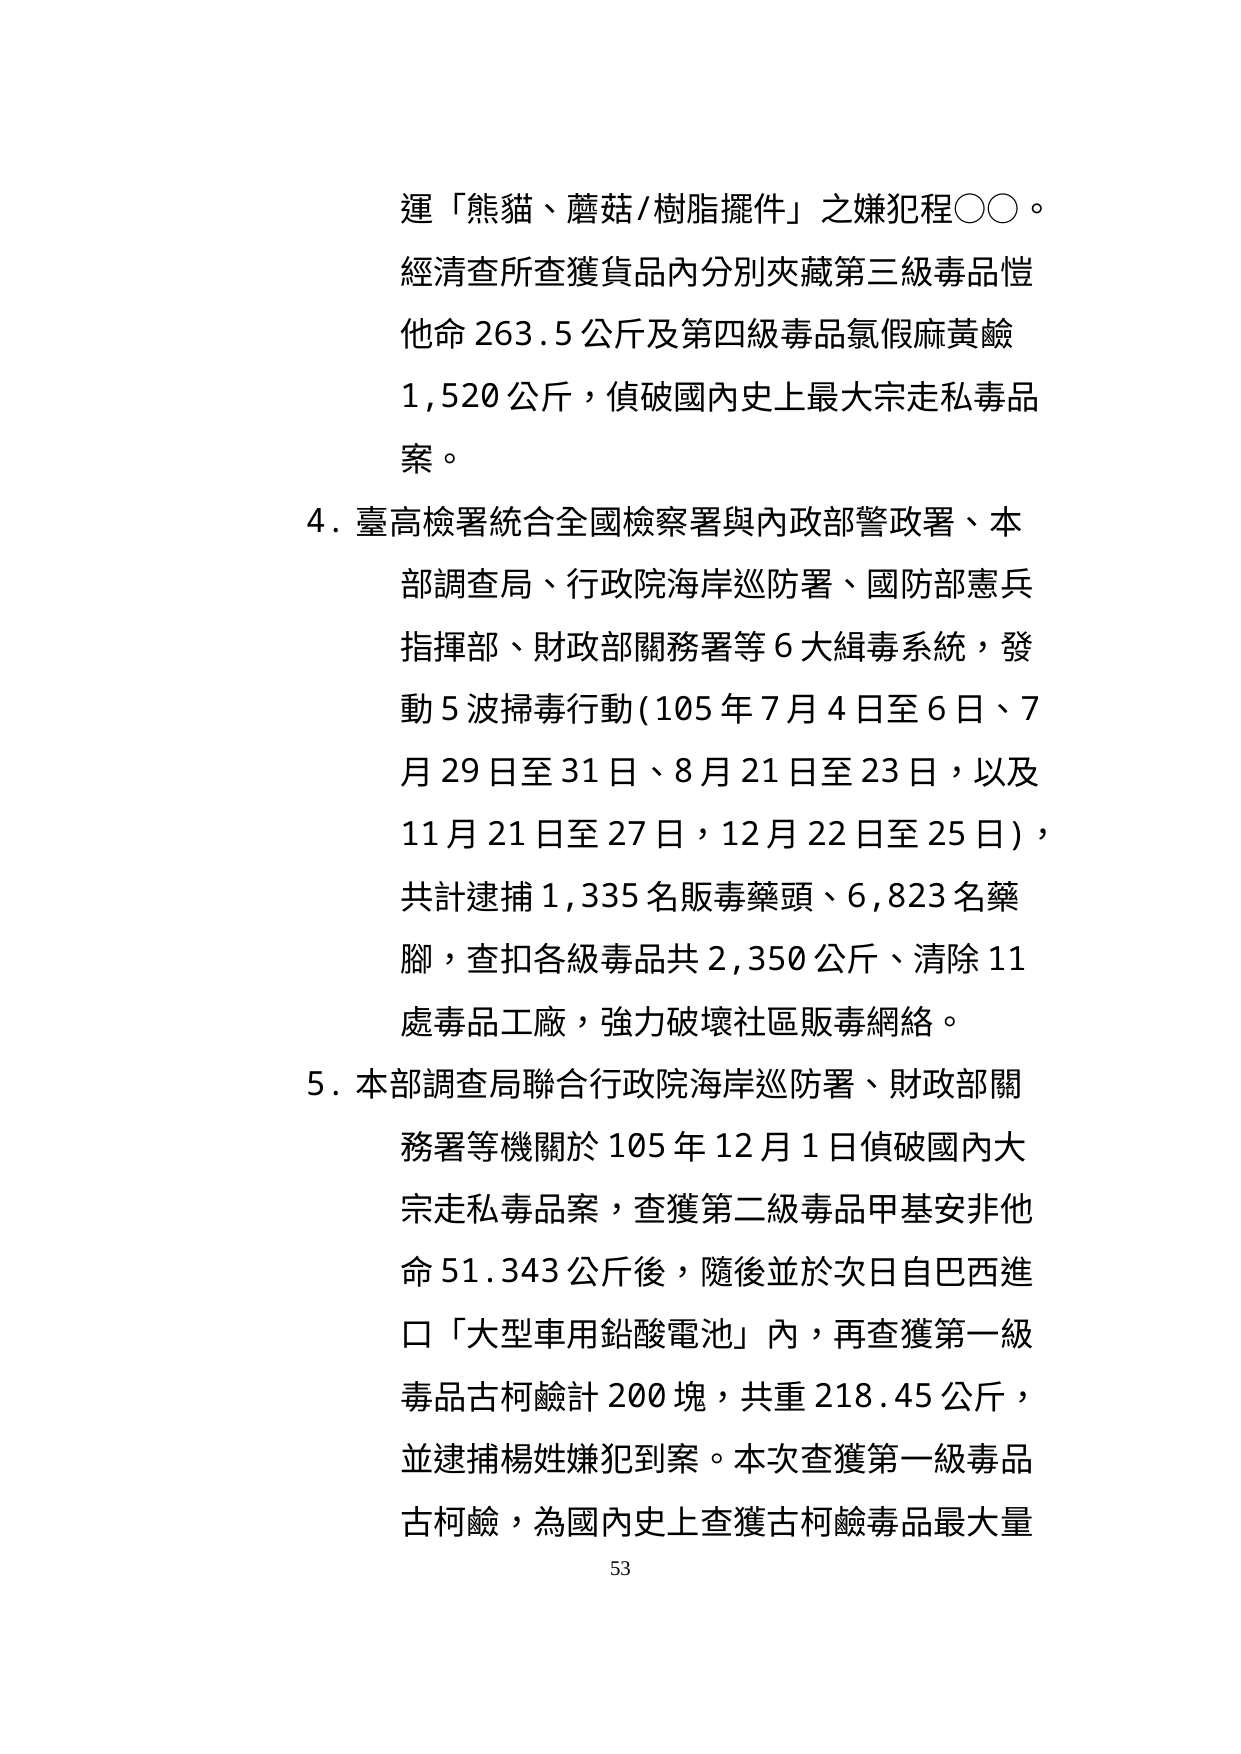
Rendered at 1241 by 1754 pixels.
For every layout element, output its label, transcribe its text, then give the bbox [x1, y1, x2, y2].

list 本部調查局聯合行政院海岸巡防署、財政部關務署等機關於105年12月1日偵破國內大宗走私毒品案，查獲第二級毒品甲基安非他命51.343公斤後，隨後並於次日自巴西進口「大型車用鉛酸電池」內，再查獲第一級毒品古柯鹼計200塊，共重218.45公斤，並逮捕楊姓嫌犯到案。本次查獲第一級毒品古柯鹼，為國內史上查獲古柯鹼毒品最大量 [306, 1040, 1053, 1540]
list 臺高檢署統合全國檢察署與內政部警政署、本部調查局、行政院海岸巡防署、國防部憲兵指揮部、財政部關務署等6大緝毒系統，發動5波掃毒行動(105年7月4日至6日、7月29日至31日、8月21日至23日，以及11月21日至27日，12月22日至25日)，共計逮捕1,335名販毒藥頭、6,823名藥腳，查扣各級毒品共2,350公斤、清除11處毒品工廠，強力破壞社區販毒網絡。 [306, 478, 1053, 1040]
list 運「熊貓、蘑菇/樹脂擺件」之嫌犯程○○。經清查所查獲貨品內分別夾藏第三級毒品愷他命263.5公斤及第四級毒品氯假麻黃鹼1,520公斤，偵破國內史上最大宗走私毒品案。 [306, 165, 1053, 478]
